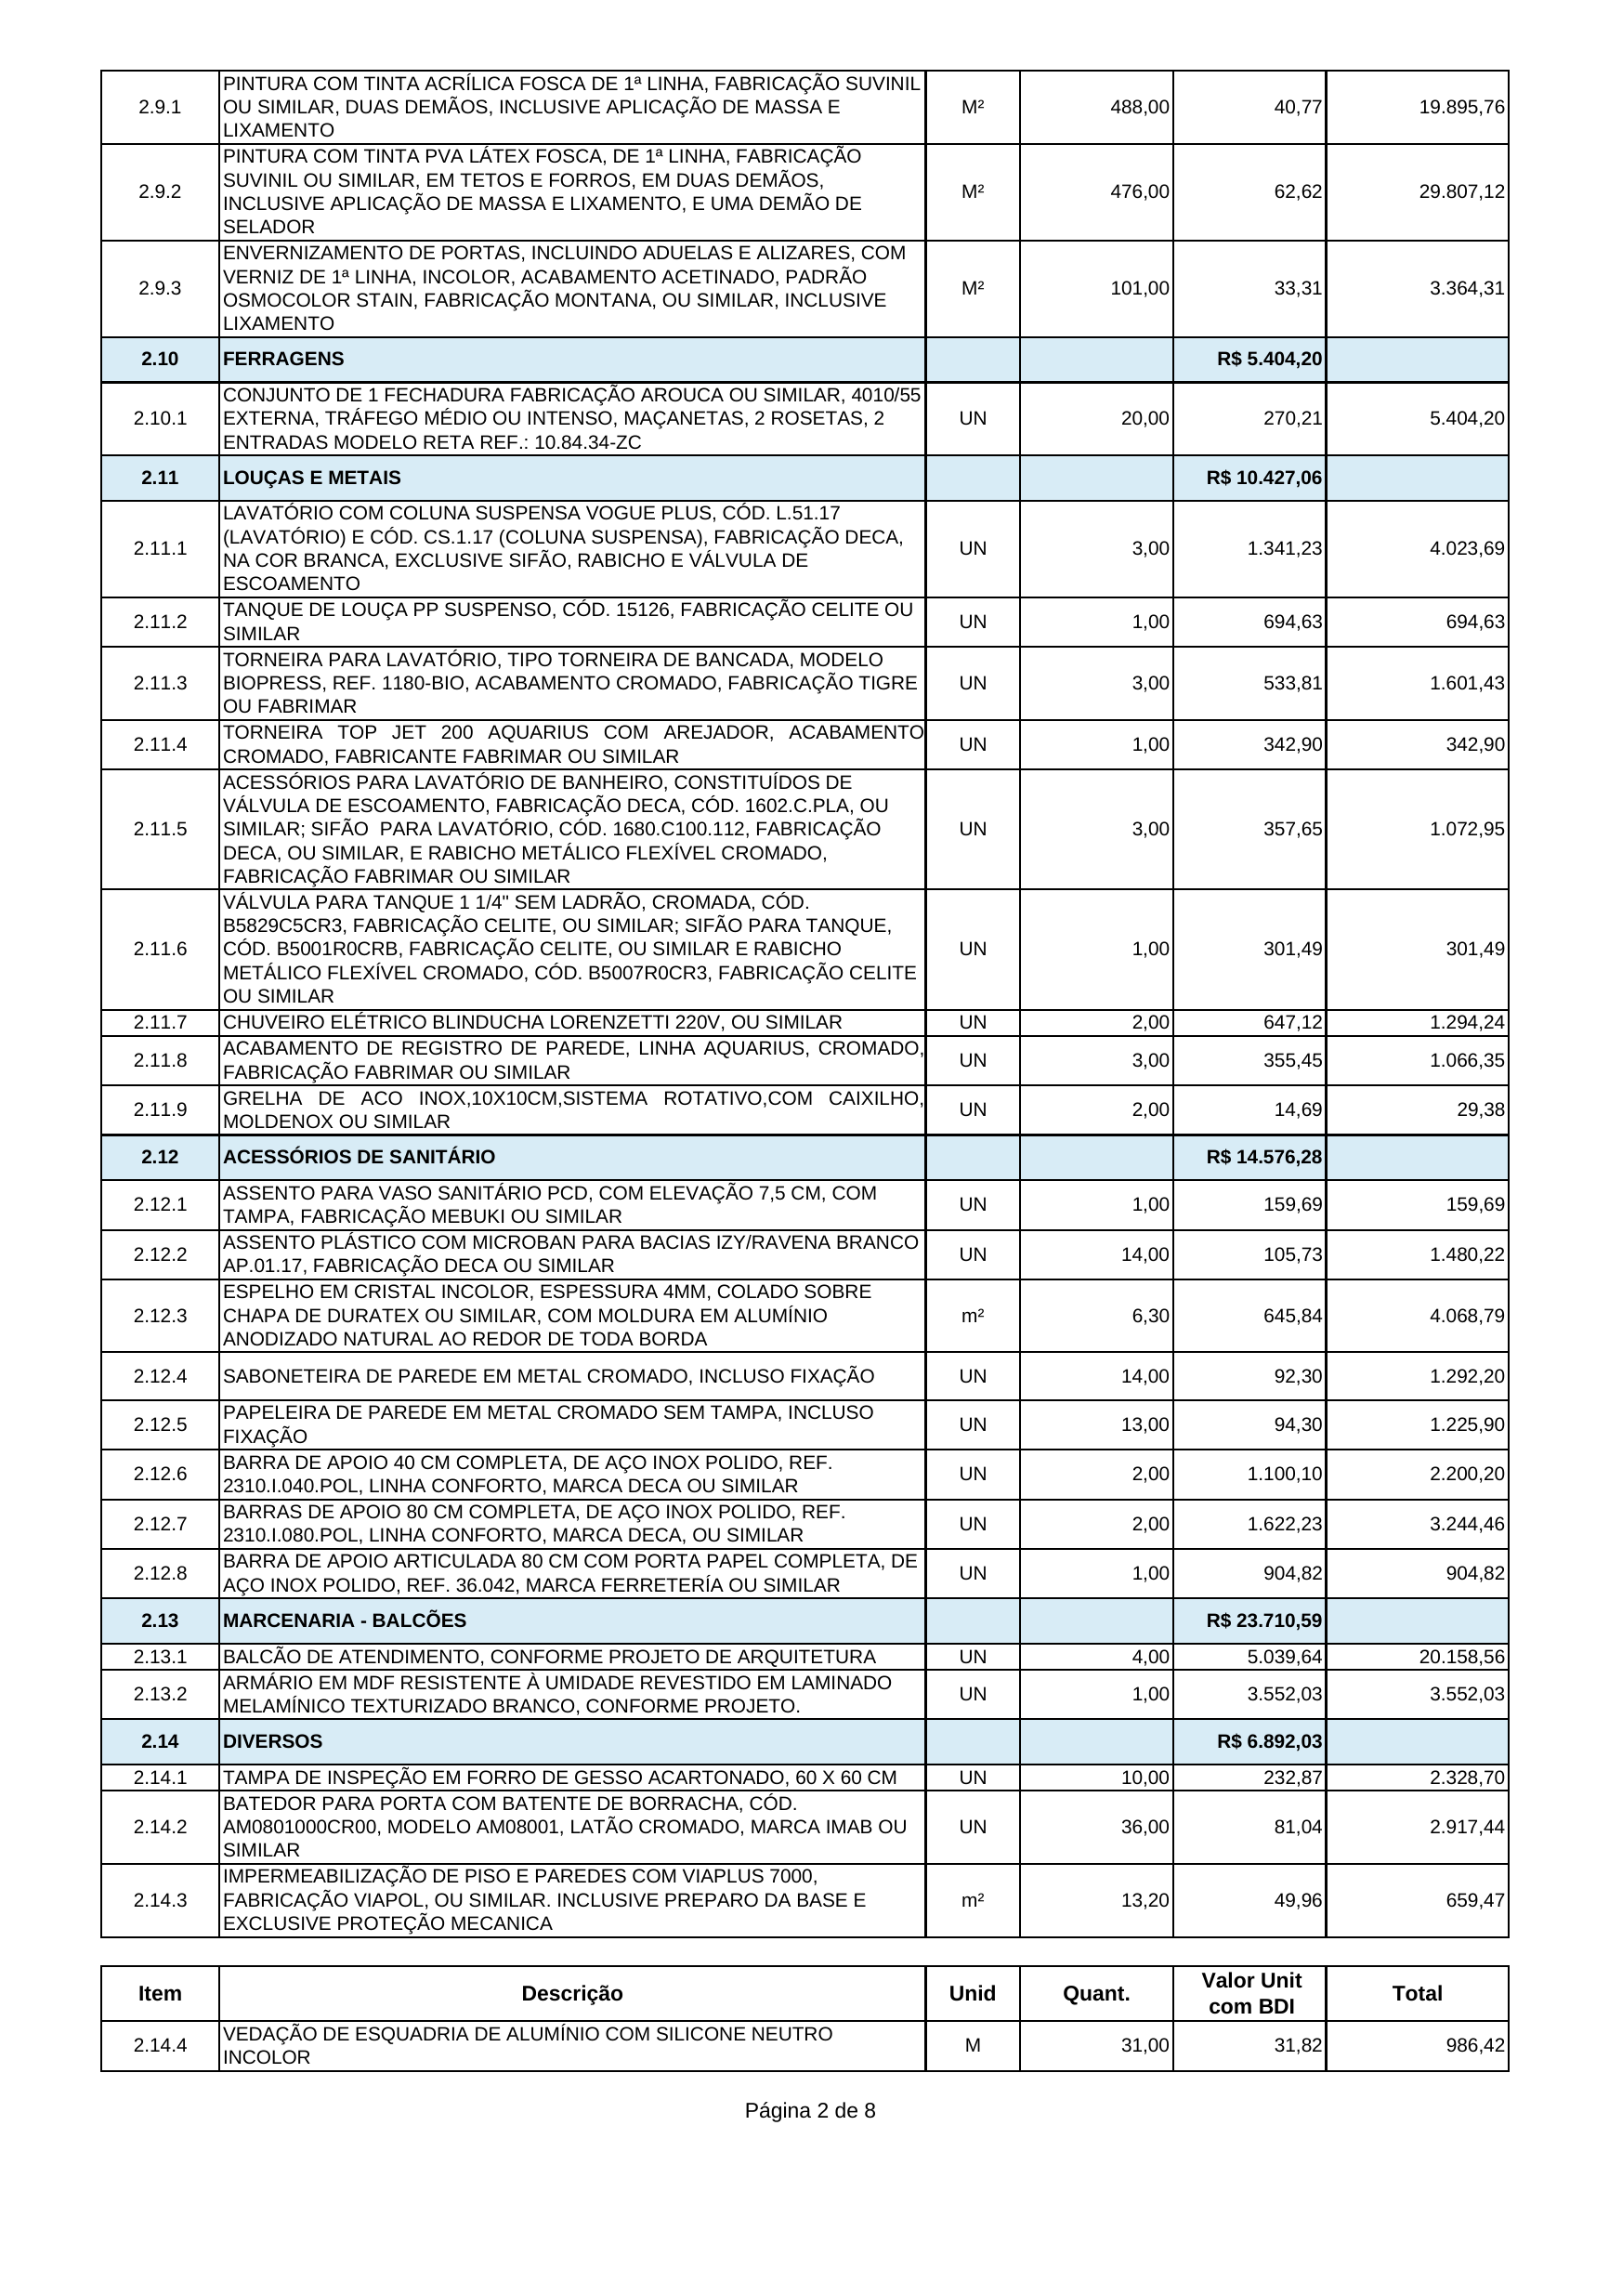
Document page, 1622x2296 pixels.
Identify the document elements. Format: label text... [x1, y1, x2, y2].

table_cell 13,00 [1021, 1401, 1172, 1449]
table_cell 2.11.2 [102, 598, 218, 646]
table_cell UN [927, 1450, 1019, 1498]
table_cell UN [927, 1550, 1019, 1597]
table_cell UN [927, 1181, 1019, 1228]
table_cell [1021, 1136, 1172, 1179]
table_cell 2.12.3 [102, 1280, 218, 1351]
table_cell 2.11.5 [102, 770, 218, 888]
table_cell 1.622,23 [1174, 1501, 1325, 1548]
table_cell 2.9.1 [102, 72, 218, 143]
table_cell UN [927, 1501, 1019, 1548]
table_cell 13,20 [1021, 1865, 1172, 1935]
table_cell UN [927, 890, 1019, 1009]
table_cell BARRA DE APOIO ARTICULADA 80 CM COM PORTA PAPEL COMPLETA, DE AÇO INOX POLIDO, REF. 36.042, MARCA FERRETERÍA OU SIMILAR [220, 1550, 924, 1597]
table_cell 29,38 [1328, 1086, 1508, 1134]
table_cell 2.9.3 [102, 242, 218, 336]
table_cell [1021, 338, 1172, 381]
table_cell [1328, 456, 1508, 500]
table_cell M² [927, 72, 1019, 143]
table_cell 2.200,20 [1328, 1450, 1508, 1498]
table_cell TORNEIRA TOP JET 200 AQUARIUS COM AREJADOR, ACABAMENTO CROMADO, FABRICANTE FABRIMAR OU SIMILAR [220, 721, 924, 768]
table_cell UN [927, 1765, 1019, 1790]
table_cell 2.12.2 [102, 1231, 218, 1279]
table_cell 2,00 [1021, 1501, 1172, 1548]
table_cell 1.601,43 [1328, 648, 1508, 719]
table_cell ACESSÓRIOS DE SANITÁRIO [220, 1136, 924, 1179]
table_cell 2.11.6 [102, 890, 218, 1009]
table_cell 1,00 [1021, 1550, 1172, 1597]
table_cell M² [927, 242, 1019, 336]
table_cell 2.11.8 [102, 1037, 218, 1084]
table_cell 5.404,20 [1328, 384, 1508, 454]
table_cell 3,00 [1021, 502, 1172, 597]
table_cell 2,00 [1021, 1011, 1172, 1035]
table_header Valor Unit com BDI [1174, 1967, 1325, 2020]
table_cell UN [927, 1037, 1019, 1084]
table_cell 3,00 [1021, 770, 1172, 888]
table_cell IMPERMEABILIZAÇÃO DE PISO E PAREDES COM VIAPLUS 7000, FABRICAÇÃO VIAPOL, OU SIMILAR. INCLUSIVE PREPARO DA BASE E EXCLUSIVE PROTEÇÃO MECANICA [220, 1865, 924, 1935]
table_cell 105,73 [1174, 1231, 1325, 1279]
table_cell 3,00 [1021, 1037, 1172, 1084]
table_cell 2.11.9 [102, 1086, 218, 1134]
table_cell 2.12.8 [102, 1550, 218, 1597]
table_cell 1,00 [1021, 1181, 1172, 1228]
table_cell 2.11 [102, 456, 218, 500]
table_cell M² [927, 145, 1019, 240]
table_cell 2.14 [102, 1720, 218, 1764]
table_cell 659,47 [1328, 1865, 1508, 1935]
table_cell R$ 5.404,20 [1174, 338, 1325, 381]
table_cell 904,82 [1174, 1550, 1325, 1597]
table_cell [1021, 456, 1172, 500]
table_cell 31,00 [1021, 2022, 1172, 2069]
table_cell 2.12 [102, 1136, 218, 1179]
table_cell 301,49 [1174, 890, 1325, 1009]
table_cell UN [927, 721, 1019, 768]
table_cell LOUÇAS E METAIS [220, 456, 924, 500]
table_cell [927, 1136, 1019, 1179]
table_cell [927, 1720, 1019, 1764]
table_cell 476,00 [1021, 145, 1172, 240]
table_cell 357,65 [1174, 770, 1325, 888]
table_cell 5.039,64 [1174, 1645, 1325, 1669]
table_cell 20,00 [1021, 384, 1172, 454]
table_header Unid [927, 1967, 1019, 2020]
table_cell 2.11.3 [102, 648, 218, 719]
table_cell 232,87 [1174, 1765, 1325, 1790]
table_cell SABONETEIRA DE PAREDE EM METAL CROMADO, INCLUSO FIXAÇÃO [220, 1353, 924, 1399]
table_cell 10,00 [1021, 1765, 1172, 1790]
table_cell LAVATÓRIO COM COLUNA SUSPENSA VOGUE PLUS, CÓD. L.51.17 (LAVATÓRIO) E CÓD. CS.1.17 (COLUNA SUSPENSA), FABRICAÇÃO DECA, NA COR BRANCA, EXCLUSIVE SIFÃO, RABICHO E VÁLVULA DE ESCOAMENTO [220, 502, 924, 597]
table_cell 4,00 [1021, 1645, 1172, 1669]
table_cell PINTURA COM TINTA PVA LÁTEX FOSCA, DE 1ª LINHA, FABRICAÇÃO SUVINIL OU SIMILAR, EM TETOS E FORROS, EM DUAS DEMÃOS, INCLUSIVE APLICAÇÃO DE MASSA E LIXAMENTO, E UMA DEMÃO DE SELADOR [220, 145, 924, 240]
table_cell 3.244,46 [1328, 1501, 1508, 1548]
table_cell 2.14.3 [102, 1865, 218, 1935]
table_cell 2.13.2 [102, 1671, 218, 1718]
table_cell VEDAÇÃO DE ESQUADRIA DE ALUMÍNIO COM SILICONE NEUTRO INCOLOR [220, 2022, 924, 2069]
table_cell 4.068,79 [1328, 1280, 1508, 1351]
table_cell [1021, 1720, 1172, 1764]
table_cell UN [927, 384, 1019, 454]
table_cell 1,00 [1021, 1671, 1172, 1718]
table_cell 101,00 [1021, 242, 1172, 336]
table_cell 2.9.2 [102, 145, 218, 240]
table_cell 14,69 [1174, 1086, 1325, 1134]
table_cell 986,42 [1328, 2022, 1508, 2069]
table_cell 94,30 [1174, 1401, 1325, 1449]
table_cell 2.12.4 [102, 1353, 218, 1399]
table_cell UN [927, 1353, 1019, 1399]
table_cell 29.807,12 [1328, 145, 1508, 240]
table_cell 2,00 [1021, 1086, 1172, 1134]
table_cell [927, 1599, 1019, 1643]
table_cell 1,00 [1021, 598, 1172, 646]
table_cell 159,69 [1328, 1181, 1508, 1228]
table_cell 2.12.7 [102, 1501, 218, 1548]
table_cell 355,45 [1174, 1037, 1325, 1084]
table_cell ASSENTO PARA VASO SANITÁRIO PCD, COM ELEVAÇÃO 7,5 CM, COM TAMPA, FABRICAÇÃO MEBUKI OU SIMILAR [220, 1181, 924, 1228]
table_cell 2.328,70 [1328, 1765, 1508, 1790]
table_cell 159,69 [1174, 1181, 1325, 1228]
table_cell CHUVEIRO ELÉTRICO BLINDUCHA LORENZETTI 220V, OU SIMILAR [220, 1011, 924, 1035]
table_cell 647,12 [1174, 1011, 1325, 1035]
table_cell BARRA DE APOIO 40 CM COMPLETA, DE AÇO INOX POLIDO, REF. 2310.I.040.POL, LINHA CONFORTO, MARCA DECA OU SIMILAR [220, 1450, 924, 1498]
table_cell UN [927, 1645, 1019, 1669]
table_cell 1.100,10 [1174, 1450, 1325, 1498]
table_cell 488,00 [1021, 72, 1172, 143]
table_cell 645,84 [1174, 1280, 1325, 1351]
table_cell R$ 10.427,06 [1174, 456, 1325, 500]
table_cell CONJUNTO DE 1 FECHADURA FABRICAÇÃO AROUCA OU SIMILAR, 4010/55 EXTERNA, TRÁFEGO MÉDIO OU INTENSO, MAÇANETAS, 2 ROSETAS, 2 ENTRADAS MODELO RETA REF.: 10.84.34-ZC [220, 384, 924, 454]
table_cell 20.158,56 [1328, 1645, 1508, 1669]
table_cell 533,81 [1174, 648, 1325, 719]
table_cell 2.10 [102, 338, 218, 381]
table_header Total [1328, 1967, 1508, 2020]
table_cell ASSENTO PLÁSTICO COM MICROBAN PARA BACIAS IZY/RAVENA BRANCO AP.01.17, FABRICAÇÃO DECA OU SIMILAR [220, 1231, 924, 1279]
table_cell [927, 338, 1019, 381]
table_cell 2.13.1 [102, 1645, 218, 1669]
table_cell 2.14.2 [102, 1791, 218, 1863]
table_cell 62,62 [1174, 145, 1325, 240]
table_cell UN [927, 502, 1019, 597]
table_cell [1328, 1720, 1508, 1764]
table_cell 2.11.4 [102, 721, 218, 768]
table_cell 3.552,03 [1174, 1671, 1325, 1718]
table_cell UN [927, 1791, 1019, 1863]
table_cell 1.294,24 [1328, 1011, 1508, 1035]
table_cell 1,00 [1021, 890, 1172, 1009]
table_cell 2.11.7 [102, 1011, 218, 1035]
table_cell 3.364,31 [1328, 242, 1508, 336]
table_cell UN [927, 1401, 1019, 1449]
table_cell 342,90 [1174, 721, 1325, 768]
table_cell UN [927, 1086, 1019, 1134]
table_cell 2,00 [1021, 1450, 1172, 1498]
table_cell 342,90 [1328, 721, 1508, 768]
table_cell 2.14.1 [102, 1765, 218, 1790]
table_cell UN [927, 598, 1019, 646]
table_header Descrição [220, 1967, 924, 2020]
table_cell BARRAS DE APOIO 80 CM COMPLETA, DE AÇO INOX POLIDO, REF. 2310.I.080.POL, LINHA CONFORTO, MARCA DECA, OU SIMILAR [220, 1501, 924, 1548]
table_cell ENVERNIZAMENTO DE PORTAS, INCLUINDO ADUELAS E ALIZARES, COM VERNIZ DE 1ª LINHA, INCOLOR, ACABAMENTO ACETINADO, PADRÃO OSMOCOLOR STAIN, FABRICAÇÃO MONTANA, OU SIMILAR, INCLUSIVE LIXAMENTO [220, 242, 924, 336]
table_cell M [927, 2022, 1019, 2069]
table_cell 4.023,69 [1328, 502, 1508, 597]
table_cell 1,00 [1021, 721, 1172, 768]
table_cell GRELHA DE ACO INOX,10X10CM,SISTEMA ROTATIVO,COM CAIXILHO, MOLDENOX OU SIMILAR [220, 1086, 924, 1134]
table_cell DIVERSOS [220, 1720, 924, 1764]
table_cell 2.11.1 [102, 502, 218, 597]
table_cell 1.341,23 [1174, 502, 1325, 597]
table_cell [1328, 1136, 1508, 1179]
table_cell 2.14.4 [102, 2022, 218, 2069]
table_cell [927, 456, 1019, 500]
table_cell [1021, 1599, 1172, 1643]
table_cell m² [927, 1280, 1019, 1351]
table_cell 270,21 [1174, 384, 1325, 454]
table_cell UN [927, 770, 1019, 888]
table_cell 6,30 [1021, 1280, 1172, 1351]
table_cell 694,63 [1174, 598, 1325, 646]
table_cell BALCÃO DE ATENDIMENTO, CONFORME PROJETO DE ARQUITETURA [220, 1645, 924, 1669]
table_cell FERRAGENS [220, 338, 924, 381]
table_cell ACESSÓRIOS PARA LAVATÓRIO DE BANHEIRO, CONSTITUÍDOS DE VÁLVULA DE ESCOAMENTO, FABRICAÇÃO DECA, CÓD. 1602.C.PLA, OU SIMILAR; SIFÃO PARA LAVATÓRIO, CÓD. 1680.C100.112, FABRICAÇÃO DECA, OU SIMILAR, E RABICHO METÁLICO FLEXÍVEL CROMADO, FABRICAÇÃO FABRIMAR OU SIMILAR [220, 770, 924, 888]
table_cell 2.13 [102, 1599, 218, 1643]
table_cell ARMÁRIO EM MDF RESISTENTE À UMIDADE REVESTIDO EM LAMINADO MELAMÍNICO TEXTURIZADO BRANCO, CONFORME PROJETO. [220, 1671, 924, 1718]
table_cell 1.072,95 [1328, 770, 1508, 888]
table_header Item [102, 1967, 218, 2020]
table_cell VÁLVULA PARA TANQUE 1 1/4" SEM LADRÃO, CROMADA, CÓD. B5829C5CR3, FABRICAÇÃO CELITE, OU SIMILAR; SIFÃO PARA TANQUE, CÓD. B5001R0CRB, FABRICAÇÃO CELITE, OU SIMILAR E RABICHO METÁLICO FLEXÍVEL CROMADO, CÓD. B5007R0CR3, FABRICAÇÃO CELITE OU SIMILAR [220, 890, 924, 1009]
table_cell 14,00 [1021, 1231, 1172, 1279]
table_cell 2.12.6 [102, 1450, 218, 1498]
table_cell [1328, 338, 1508, 381]
table_cell UN [927, 1011, 1019, 1035]
table_cell MARCENARIA - BALCÕES [220, 1599, 924, 1643]
table_cell TAMPA DE INSPEÇÃO EM FORRO DE GESSO ACARTONADO, 60 X 60 CM [220, 1765, 924, 1790]
table_cell 301,49 [1328, 890, 1508, 1009]
table_cell 14,00 [1021, 1353, 1172, 1399]
table_cell PAPELEIRA DE PAREDE EM METAL CROMADO SEM TAMPA, INCLUSO FIXAÇÃO [220, 1401, 924, 1449]
table_cell 2.12.1 [102, 1181, 218, 1228]
table_header Quant. [1021, 1967, 1172, 2020]
table_cell 1.292,20 [1328, 1353, 1508, 1399]
table_cell R$ 6.892,03 [1174, 1720, 1325, 1764]
table_cell 36,00 [1021, 1791, 1172, 1863]
table_cell PINTURA COM TINTA ACRÍLICA FOSCA DE 1ª LINHA, FABRICAÇÃO SUVINIL OU SIMILAR, DUAS DEMÃOS, INCLUSIVE APLICAÇÃO DE MASSA E LIXAMENTO [220, 72, 924, 143]
table_cell R$ 23.710,59 [1174, 1599, 1325, 1643]
table_cell 31,82 [1174, 2022, 1325, 2069]
table_cell 2.917,44 [1328, 1791, 1508, 1863]
table_cell 19.895,76 [1328, 72, 1508, 143]
table_cell 81,04 [1174, 1791, 1325, 1863]
table_cell 904,82 [1328, 1550, 1508, 1597]
table_cell UN [927, 648, 1019, 719]
table_cell 694,63 [1328, 598, 1508, 646]
table_cell 2.10.1 [102, 384, 218, 454]
table_cell 33,31 [1174, 242, 1325, 336]
table_cell 2.12.5 [102, 1401, 218, 1449]
table_cell 3.552,03 [1328, 1671, 1508, 1718]
table_cell R$ 14.576,28 [1174, 1136, 1325, 1179]
table_cell [1328, 1599, 1508, 1643]
table_cell 1.225,90 [1328, 1401, 1508, 1449]
table_cell ACABAMENTO DE REGISTRO DE PAREDE, LINHA AQUARIUS, CROMADO, FABRICAÇÃO FABRIMAR OU SIMILAR [220, 1037, 924, 1084]
table_cell 40,77 [1174, 72, 1325, 143]
table_cell 3,00 [1021, 648, 1172, 719]
table_cell 92,30 [1174, 1353, 1325, 1399]
table_cell ESPELHO EM CRISTAL INCOLOR, ESPESSURA 4MM, COLADO SOBRE CHAPA DE DURATEX OU SIMILAR, COM MOLDURA EM ALUMÍNIO ANODIZADO NATURAL AO REDOR DE TODA BORDA [220, 1280, 924, 1351]
table_cell UN [927, 1231, 1019, 1279]
table_cell 1.480,22 [1328, 1231, 1508, 1279]
table_cell TORNEIRA PARA LAVATÓRIO, TIPO TORNEIRA DE BANCADA, MODELO BIOPRESS, REF. 1180-BIO, ACABAMENTO CROMADO, FABRICAÇÃO TIGRE OU FABRIMAR [220, 648, 924, 719]
table_cell m² [927, 1865, 1019, 1935]
table_cell 49,96 [1174, 1865, 1325, 1935]
table_cell UN [927, 1671, 1019, 1718]
table_cell 1.066,35 [1328, 1037, 1508, 1084]
table_cell BATEDOR PARA PORTA COM BATENTE DE BORRACHA, CÓD. AM0801000CR00, MODELO AM08001, LATÃO CROMADO, MARCA IMAB OU SIMILAR [220, 1791, 924, 1863]
table_cell TANQUE DE LOUÇA PP SUSPENSO, CÓD. 15126, FABRICAÇÃO CELITE OU SIMILAR [220, 598, 924, 646]
